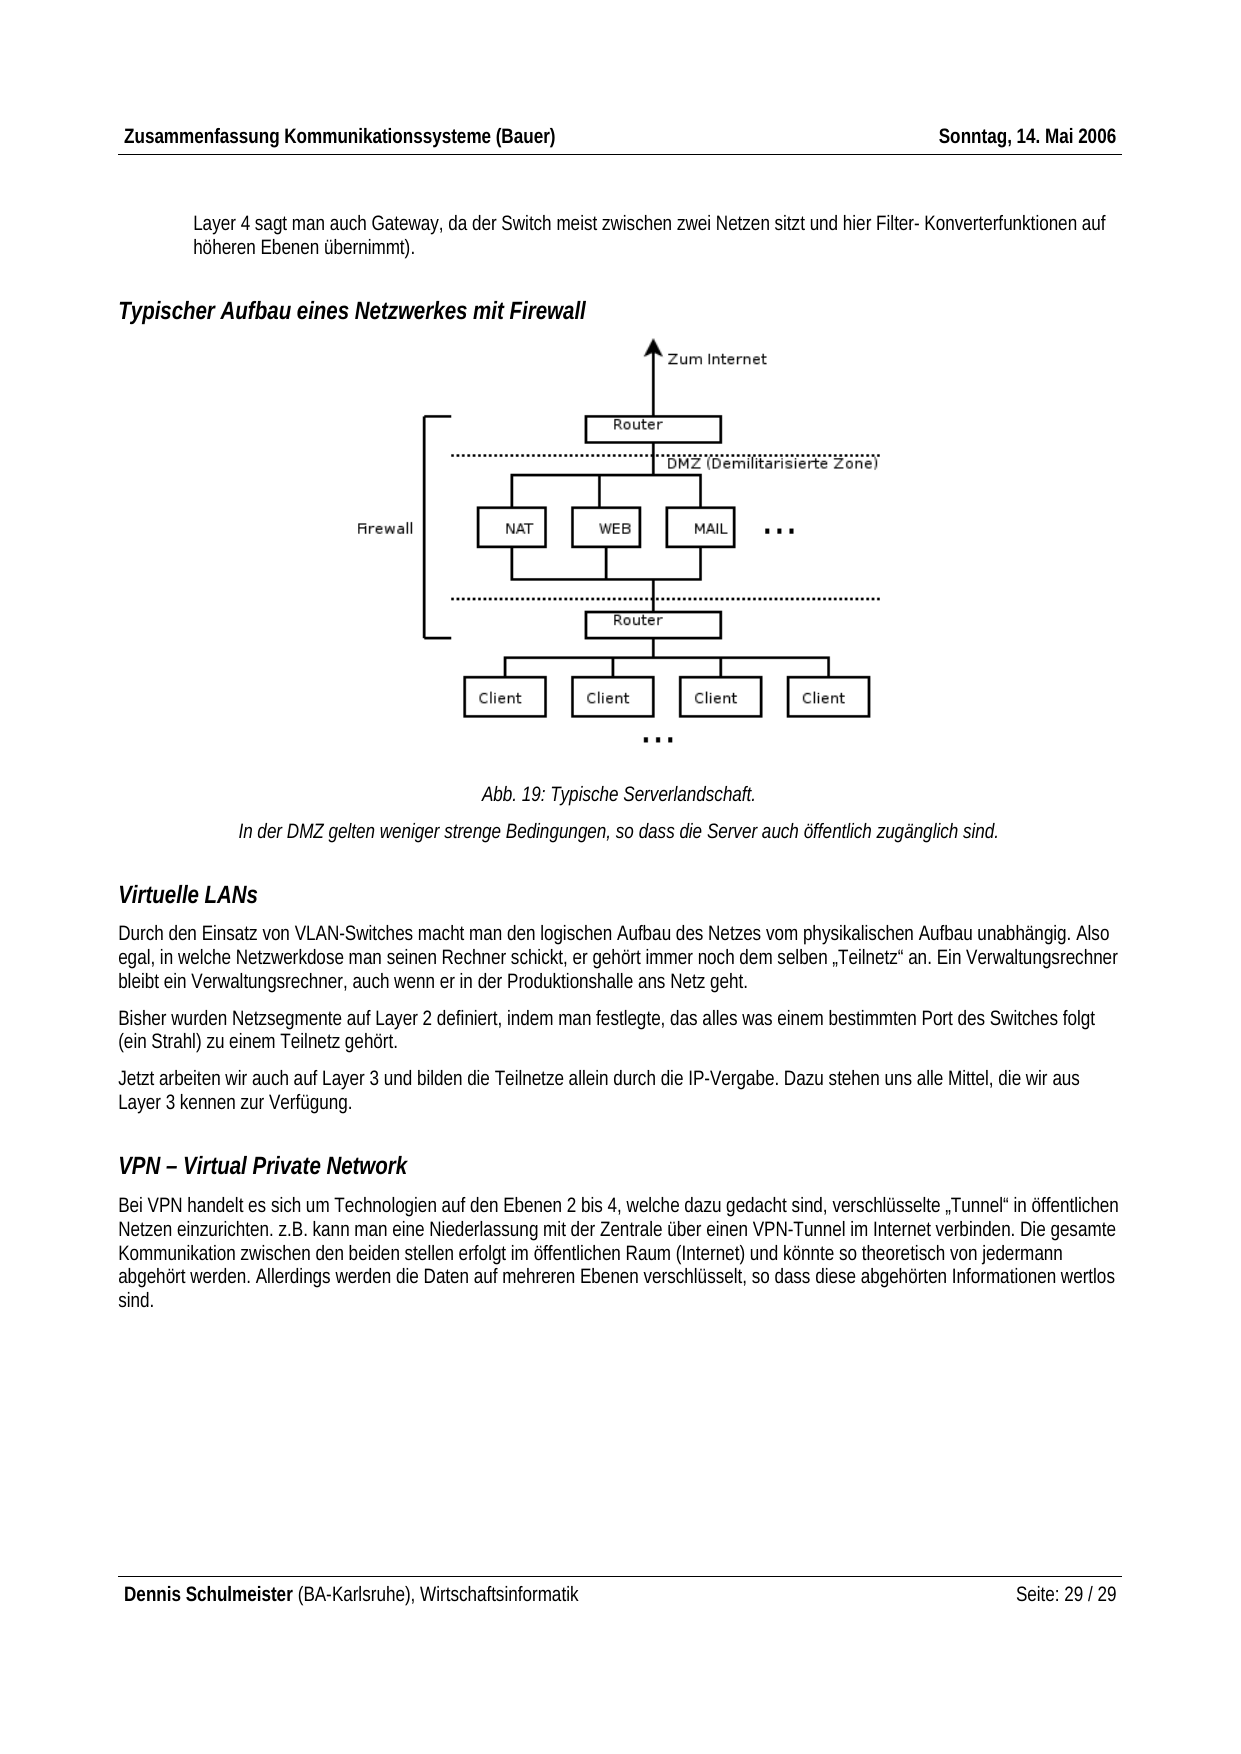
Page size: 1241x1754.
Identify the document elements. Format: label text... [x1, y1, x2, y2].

text Bisher wurden Netzsegmente auf Layer 2 definiert, indem man festlegte, das alles was einem bestimmten Port des Switches folgt (ein Strahl) zu einem Teilnetz gehört. [118, 1006, 1122, 1053]
text In der DMZ gelten weniger strenge Bedingungen, so dass die Server auch öffentlich zugänglich sind. [118, 818, 1122, 842]
text Bei VPN handelt es sich um Technologien auf den Ebenen 2 bis 4, welche dazu gedacht sind, verschlüsselte „Tunnel“ in öffentlichen Netzen einzurichten. z.B. kann man eine Niederlassung mit der Zentrale über einen VPN-Tunnel im Internet verbinden. Die gesamte Kommunikation zwischen den beiden stellen erfolgt im öffentlichen Raum (Internet) und könnte so theoretisch von jedermann abgehört werden. Allerdings werden die Daten auf mehreren Ebenen verschlüsselt, so dass diese abgehörten Informationen wertlos sind. [118, 1192, 1122, 1312]
list Layer 4 sagt man auch Gateway, da der Switch meist zwischen zwei Netzen sitzt und hier Filter- Konverterfunktionen auf höheren Ebenen übernimmt). [156, 211, 1122, 259]
picture [357, 337, 883, 770]
text Abb. 19: Typische Serverlandschaft. [118, 782, 1122, 806]
subtitle Typischer Aufbau eines Netzwerkes mit Firewall [118, 296, 1122, 325]
text Jetzt arbeiten wir auch auf Layer 3 und bilden die Teilnetze allein durch die IP-Vergabe. Dazu stehen uns alle Mittel, die wir aus Layer 3 kennen zur Verfügung. [118, 1066, 1122, 1114]
subtitle VPN – Virtual Private Network [118, 1151, 1122, 1180]
subtitle Virtuelle LANs [118, 880, 1122, 909]
text Durch den Einsatz von VLAN-Switches macht man den logischen Aufbau des Netzes vom physikalischen Aufbau unabhängig. Also egal, in welche Netzwerkdose man seinen Rechner schickt, er gehört immer noch dem selben „Teilnetz“ an. Ein Verwaltungsrechner bleibt ein Verwaltungsrechner, auch wenn er in der Produktionshalle ans Netz geht. [118, 921, 1122, 993]
